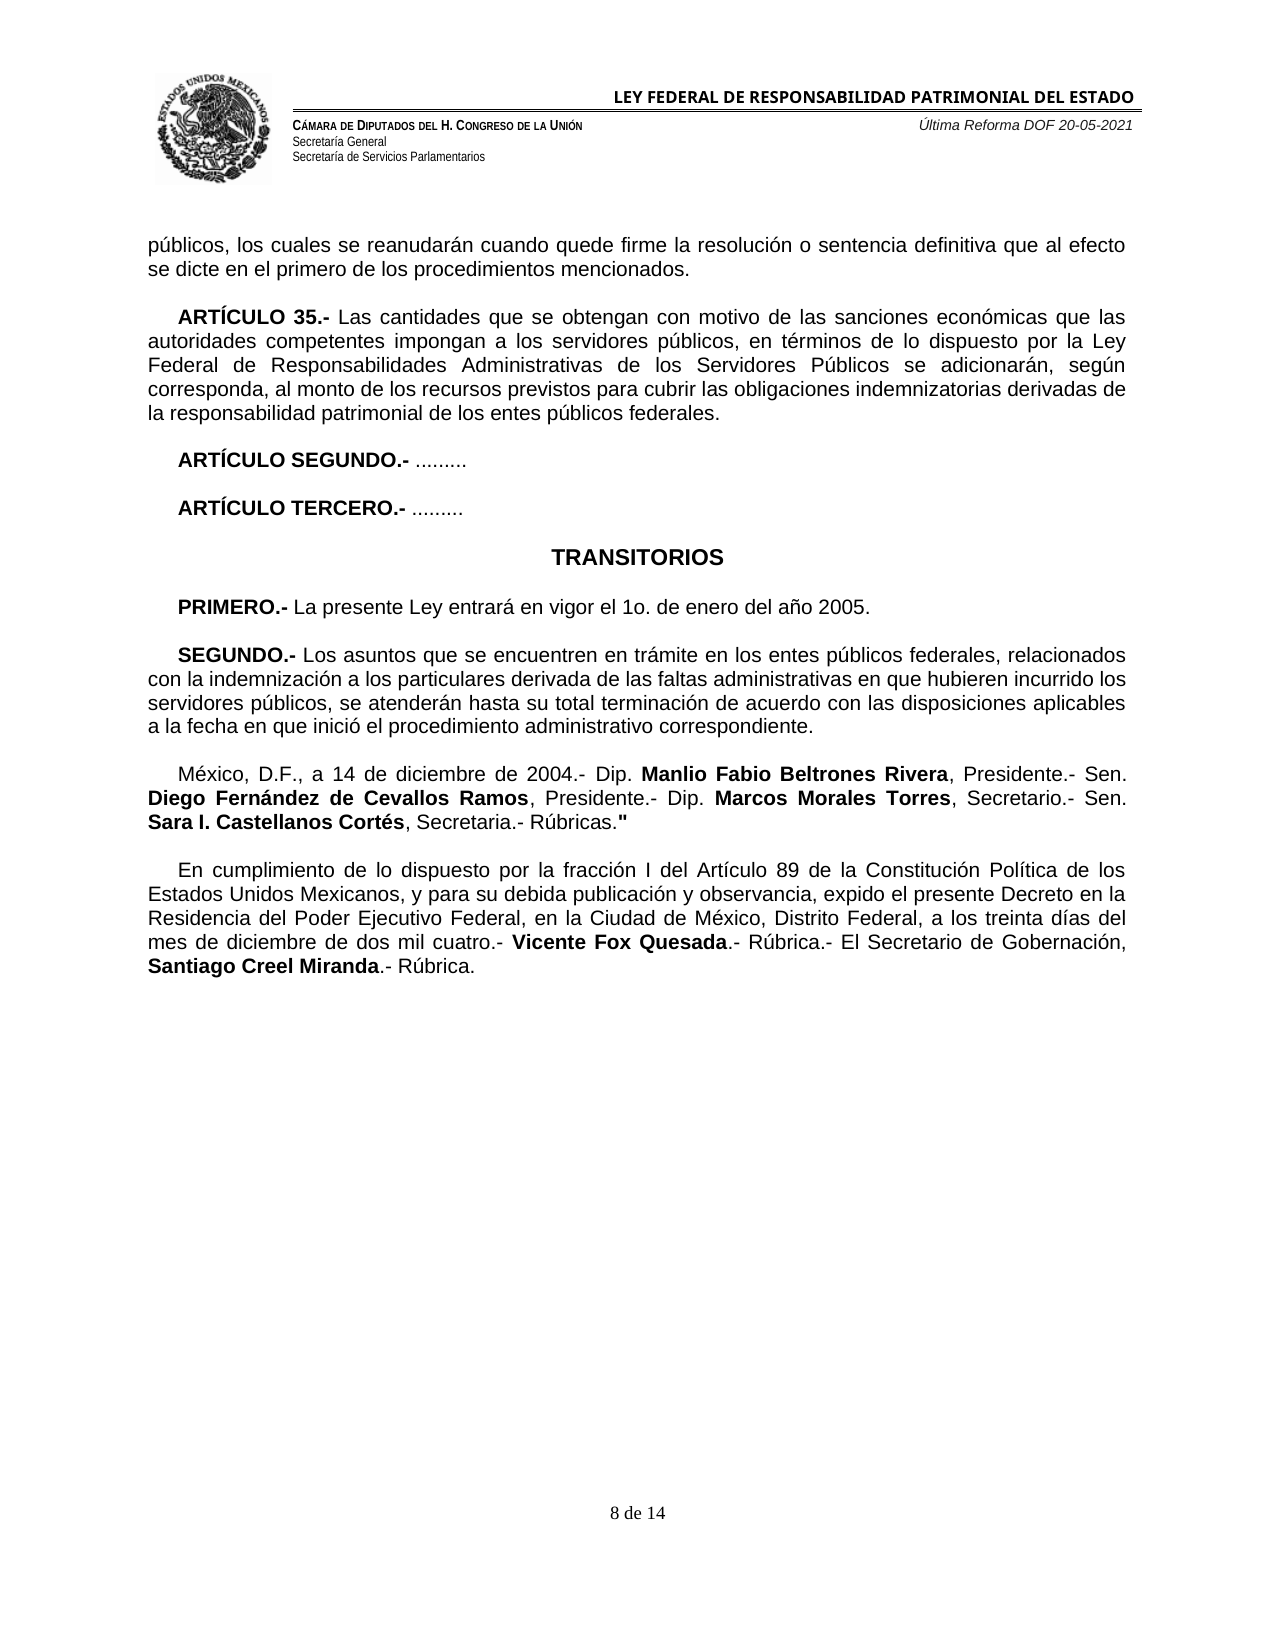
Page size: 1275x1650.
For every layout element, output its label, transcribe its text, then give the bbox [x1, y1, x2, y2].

text PRIMERO.- La presente Ley entrará en vigor el 1o. de enero del año 2005. [148, 594, 1127, 618]
text México, D.F., a 14 de diciembre de 2004.- Dip. Manlio Fabio Beltrones Rivera, Presidente.- Sen. Diego Fernández de Cevallos Ramos, Presidente.- Dip. Marcos Morales Torres, Secretario.- Sen. Sara I. Castellanos Cortés, Secretaria.- Rúbricas." [148, 762, 1127, 834]
text TRANSITORIOS [148, 544, 1127, 571]
text ARTÍCULO 35.- Las cantidades que se obtengan con motivo de las sanciones económicas que las autoridades competentes impongan a los servidores públicos, en términos de lo dispuesto por la Ley Federal de Responsabilidades Administrativas de los Servidores Públicos se adicionarán, según corresponda, al monto de los recursos previstos para cubrir las obligaciones indemnizatorias derivadas de la responsabilidad patrimonial de los entes públicos federales. [148, 304, 1127, 424]
text SEGUNDO.- Los asuntos que se encuentren en trámite en los entes públicos federales, relacionados con la indemnización a los particulares derivada de las faltas administrativas en que hubieren incurrido los servidores públicos, se atenderán hasta su total terminación de acuerdo con las disposiciones aplicables a la fecha en que inició el procedimiento administrativo correspondiente. [148, 642, 1127, 738]
text públicos, los cuales se reanudarán cuando quede firme la resolución o sentencia definitiva que al efecto se dicte en el primero de los procedimientos mencionados. [148, 233, 1127, 281]
text ARTÍCULO SEGUNDO.- ......... [148, 448, 1127, 472]
text ARTÍCULO TERCERO.- ......... [148, 496, 1127, 520]
text En cumplimiento de lo dispuesto por la fracción I del Artículo 89 de la Constitución Política de los Estados Unidos Mexicanos, y para su debida publicación y observancia, expido el presente Decreto en la Residencia del Poder Ejecutivo Federal, en la Ciudad de México, Distrito Federal, a los treinta días del mes de diciembre de dos mil cuatro.- Vicente Fox Quesada.- Rúbrica.- El Secretario de Gobernación, Santiago Creel Miranda.- Rúbrica. [148, 858, 1127, 978]
